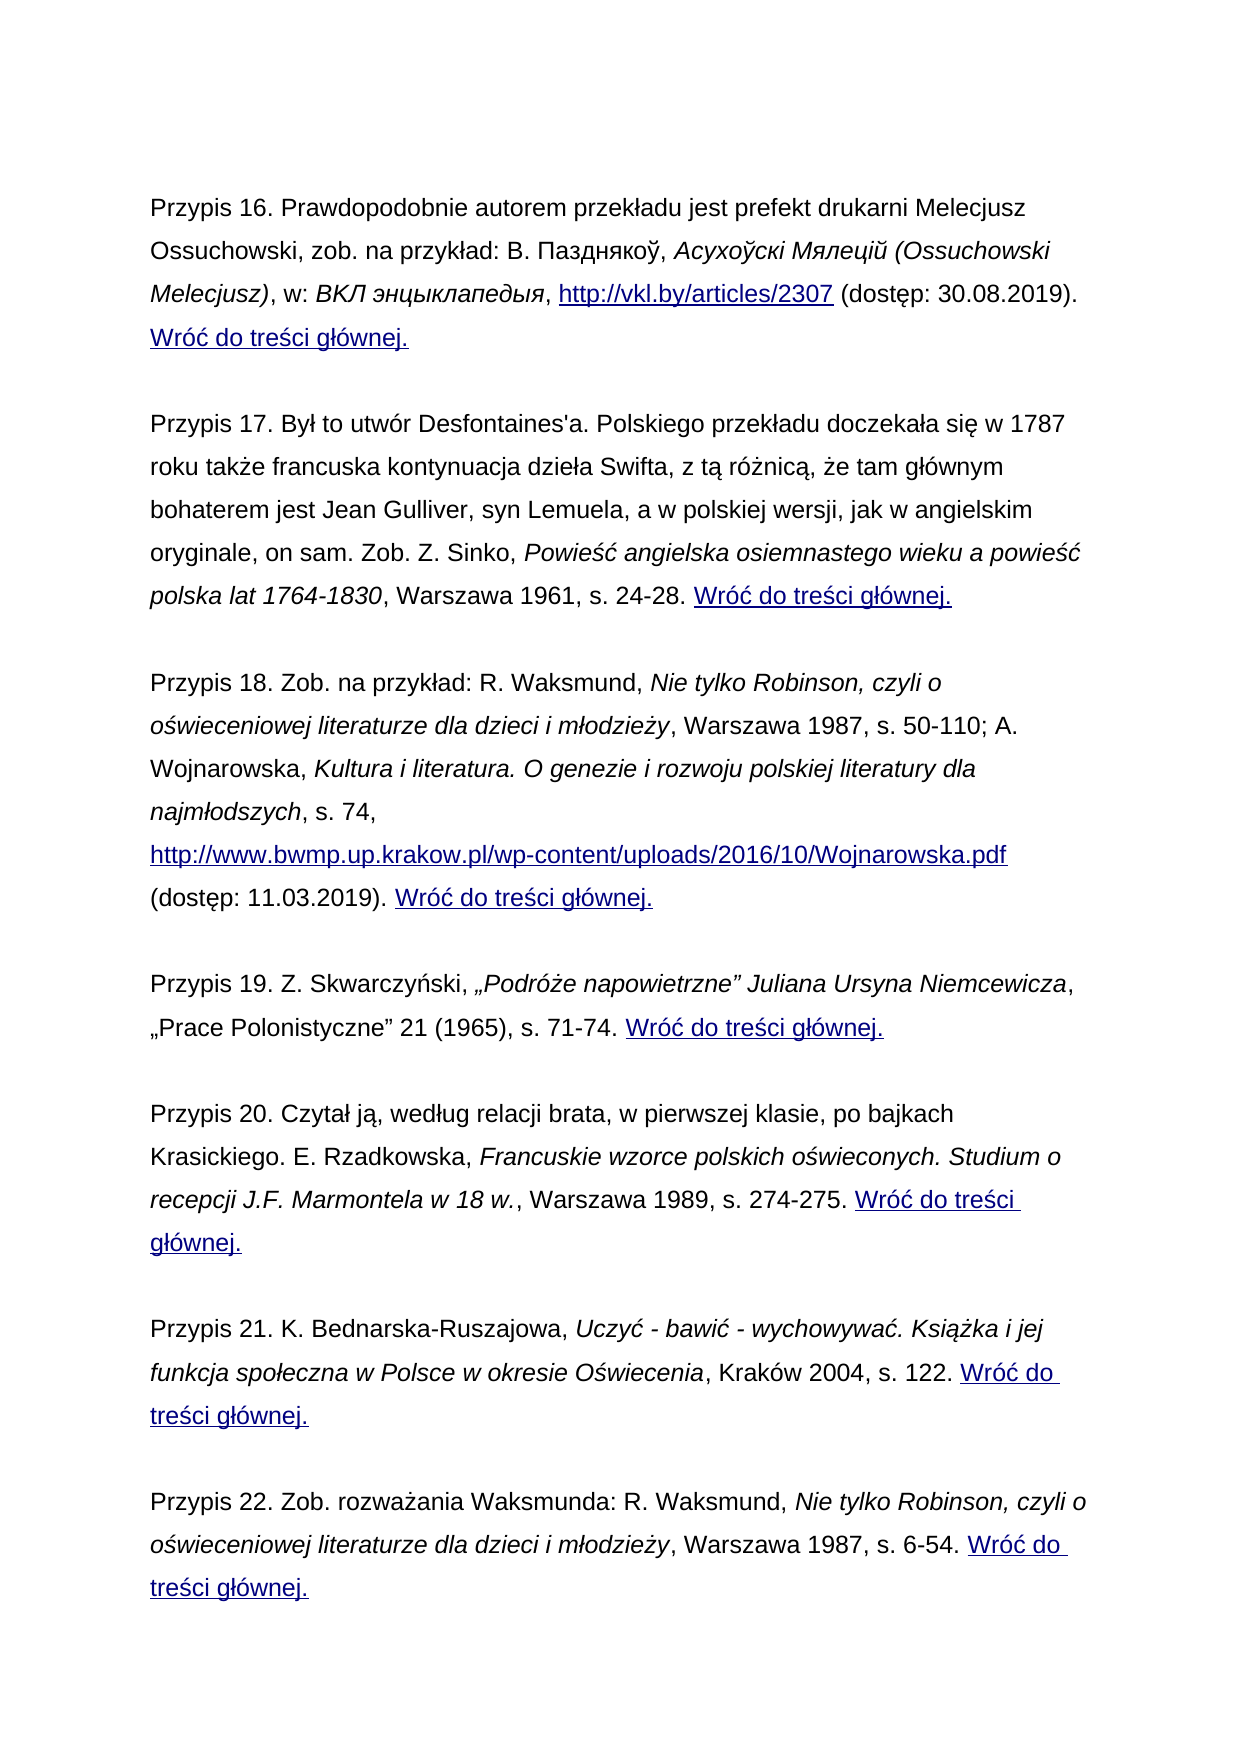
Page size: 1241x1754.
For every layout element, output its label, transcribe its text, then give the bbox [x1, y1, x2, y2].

text Przypis 19. Z. Skwarczyński, „Podróże napowietrzne” Juliana Ursyna Niemcewicza, „Prace Polonistyczne” 21 (1965), s. 71-74. Wróć do treści głównej. [150, 969, 1090, 1041]
text Przypis 21. K. Bednarska-Ruszajowa, Uczyć - bawić - wychowywać. Książka i jej funkcja społeczna w Polsce w okresie Oświecenia, Kraków 2004, s. 122. Wróć do treści głównej. [150, 1314, 1090, 1429]
text Przypis 22. Zob. rozważania Waksmunda: R. Waksmund, Nie tylko Robinson, czyli o oświeceniowej literaturze dla dzieci i młodzieży, Warszawa 1987, s. 6-54. Wróć do treści głównej. [150, 1487, 1090, 1602]
text Przypis 16. Prawdopodobnie autorem przekładu jest prefekt drukarni Melecjusz Ossuchowski, zob. na przykład: B. Пазднякоў, Асухоўскі Мялецій (Ossuchowski Melecjusz), w: BKЛ энцыклапедыя, http://vkl.by/articles/2307 (dostęp: 30.08.2019). Wróć do treści głównej. [150, 193, 1090, 351]
text Przypis 18. Zob. na przykład: R. Waksmund, Nie tylko Robinson, czyli o oświeceniowej literaturze dla dzieci i młodzieży, Warszawa 1987, s. 50-110; A. Wojnarowska, Kultura i literatura. O genezie i rozwoju polskiej literatury dla najmłodszych, s. 74, http://www.bwmp.up.krakow.pl/wp-content/uploads/2016/10/Wojnarowska.pdf (dostęp: 11.03.2019). Wróć do treści głównej. [150, 667, 1090, 912]
text Przypis 20. Czytał ją, według relacji brata, w pierwszej klasie, po bajkach Krasickiego. E. Rzadkowska, Francuskie wzorce polskich oświeconych. Studium o recepcji J.F. Marmontela w 18 w., Warszawa 1989, s. 274-275. Wróć do treści głównej. [150, 1099, 1090, 1257]
text Przypis 17. Był to utwór Desfontaines'a. Polskiego przekładu doczekała się w 1787 roku także francuska kontynuacja dzieła Swifta, z tą różnicą, że tam głównym bohaterem jest Jean Gulliver, syn Lemuela, a w polskiej wersji, jak w angielskim oryginale, on sam. Zob. Z. Sinko, Powieść angielska osiemnastego wieku a powieść polska lat 1764-1830, Warszawa 1961, s. 24-28. Wróć do treści głównej. [150, 409, 1090, 610]
